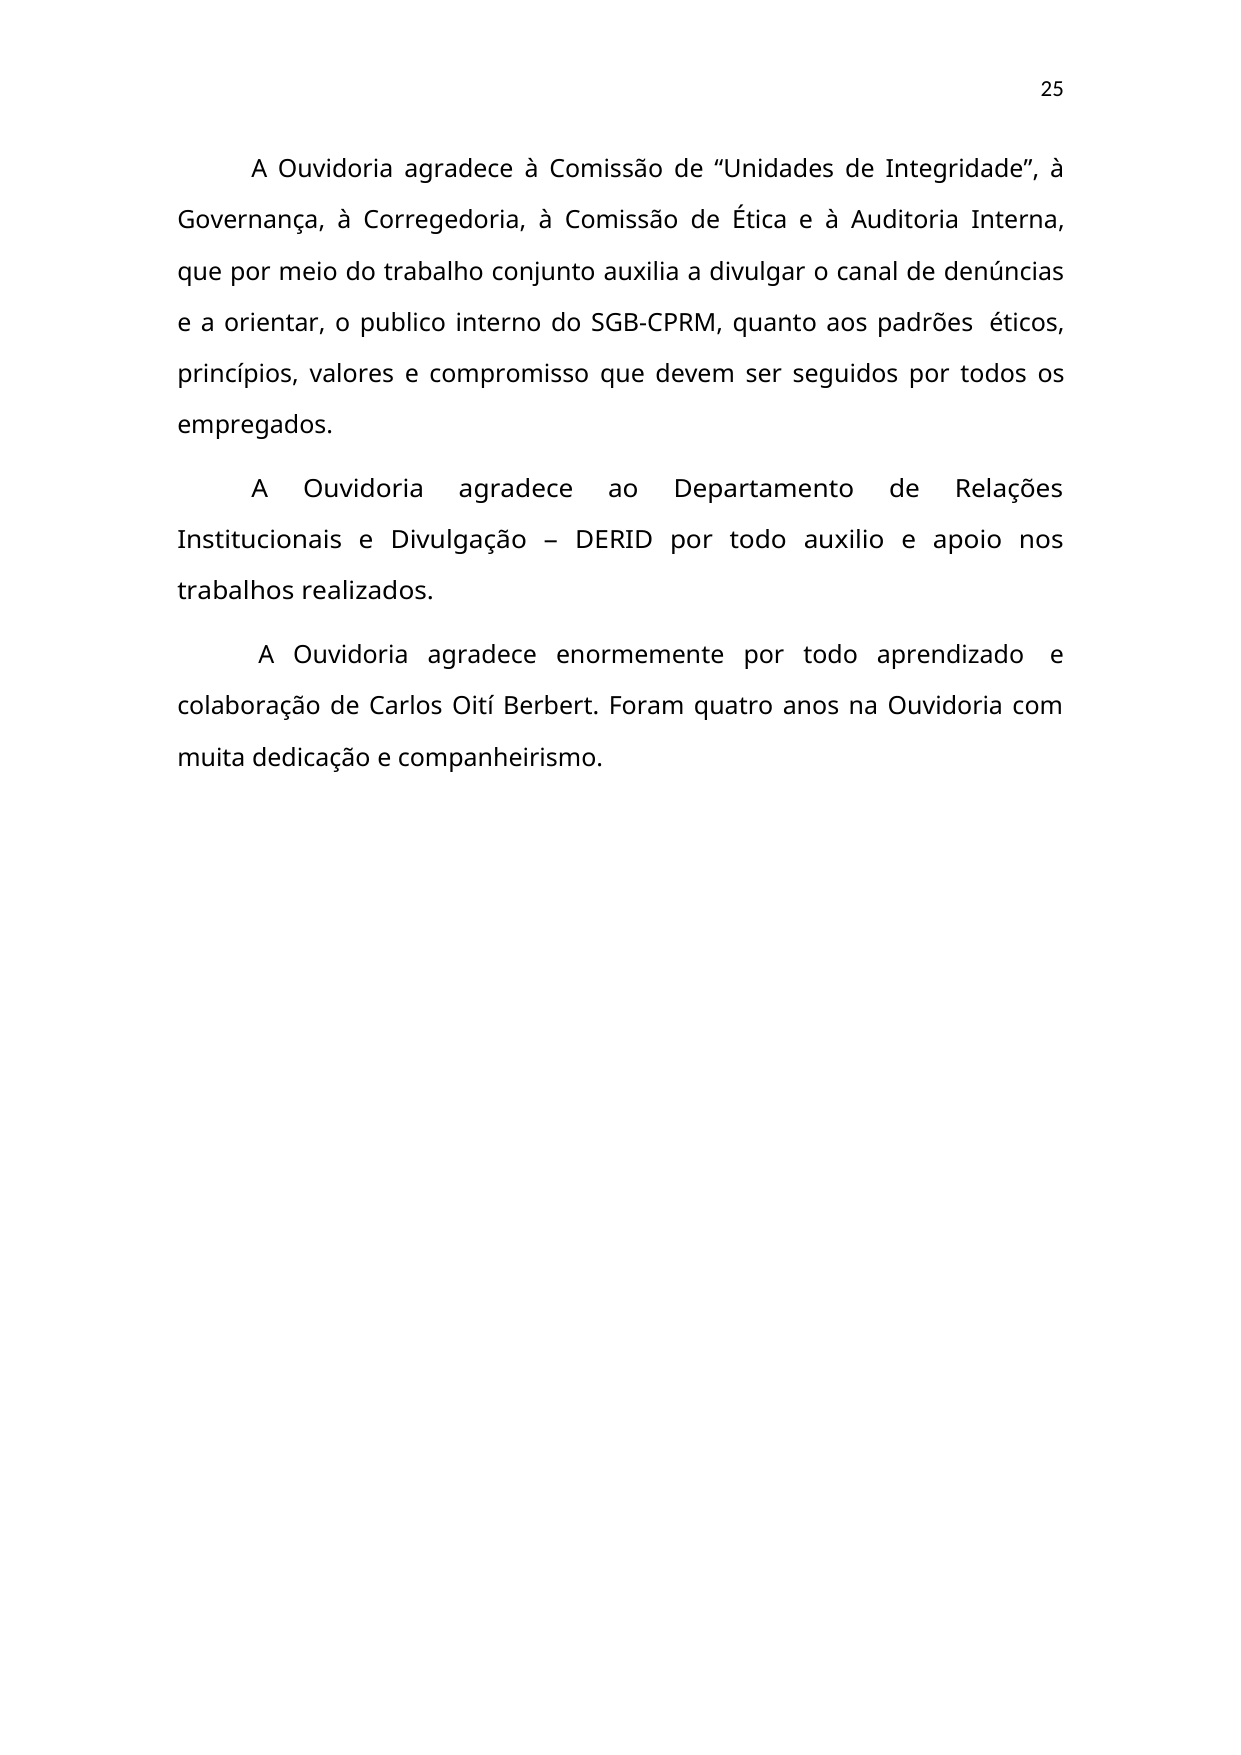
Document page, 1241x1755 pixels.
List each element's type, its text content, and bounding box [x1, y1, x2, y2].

text A Ouvidoria agradece enormemente por todo aprendizado e colaboração de Carlos Oití Berbert. Foram quatro anos na Ouvidoria com muita dedicação e companheirismo. [177, 636, 1064, 773]
text A Ouvidoria agradece à Comissão de “Unidades de Integridade”, à Governança, à Corregedoria, à Comissão de Ética e à Auditoria Interna, que por meio do trabalho conjunto auxilia a divulgar o canal de denúncias e a orientar, o publico interno do SGB-CPRM, quanto aos padrões éticos, princípios, valores e compromisso que devem ser seguidos por todos os empregados. [177, 151, 1065, 440]
text A Ouvidoria agradece ao Departamento de Relações Institucionais e Divulgação – DERID por todo auxilio e apoio nos trabalhos realizados. [177, 471, 1064, 607]
